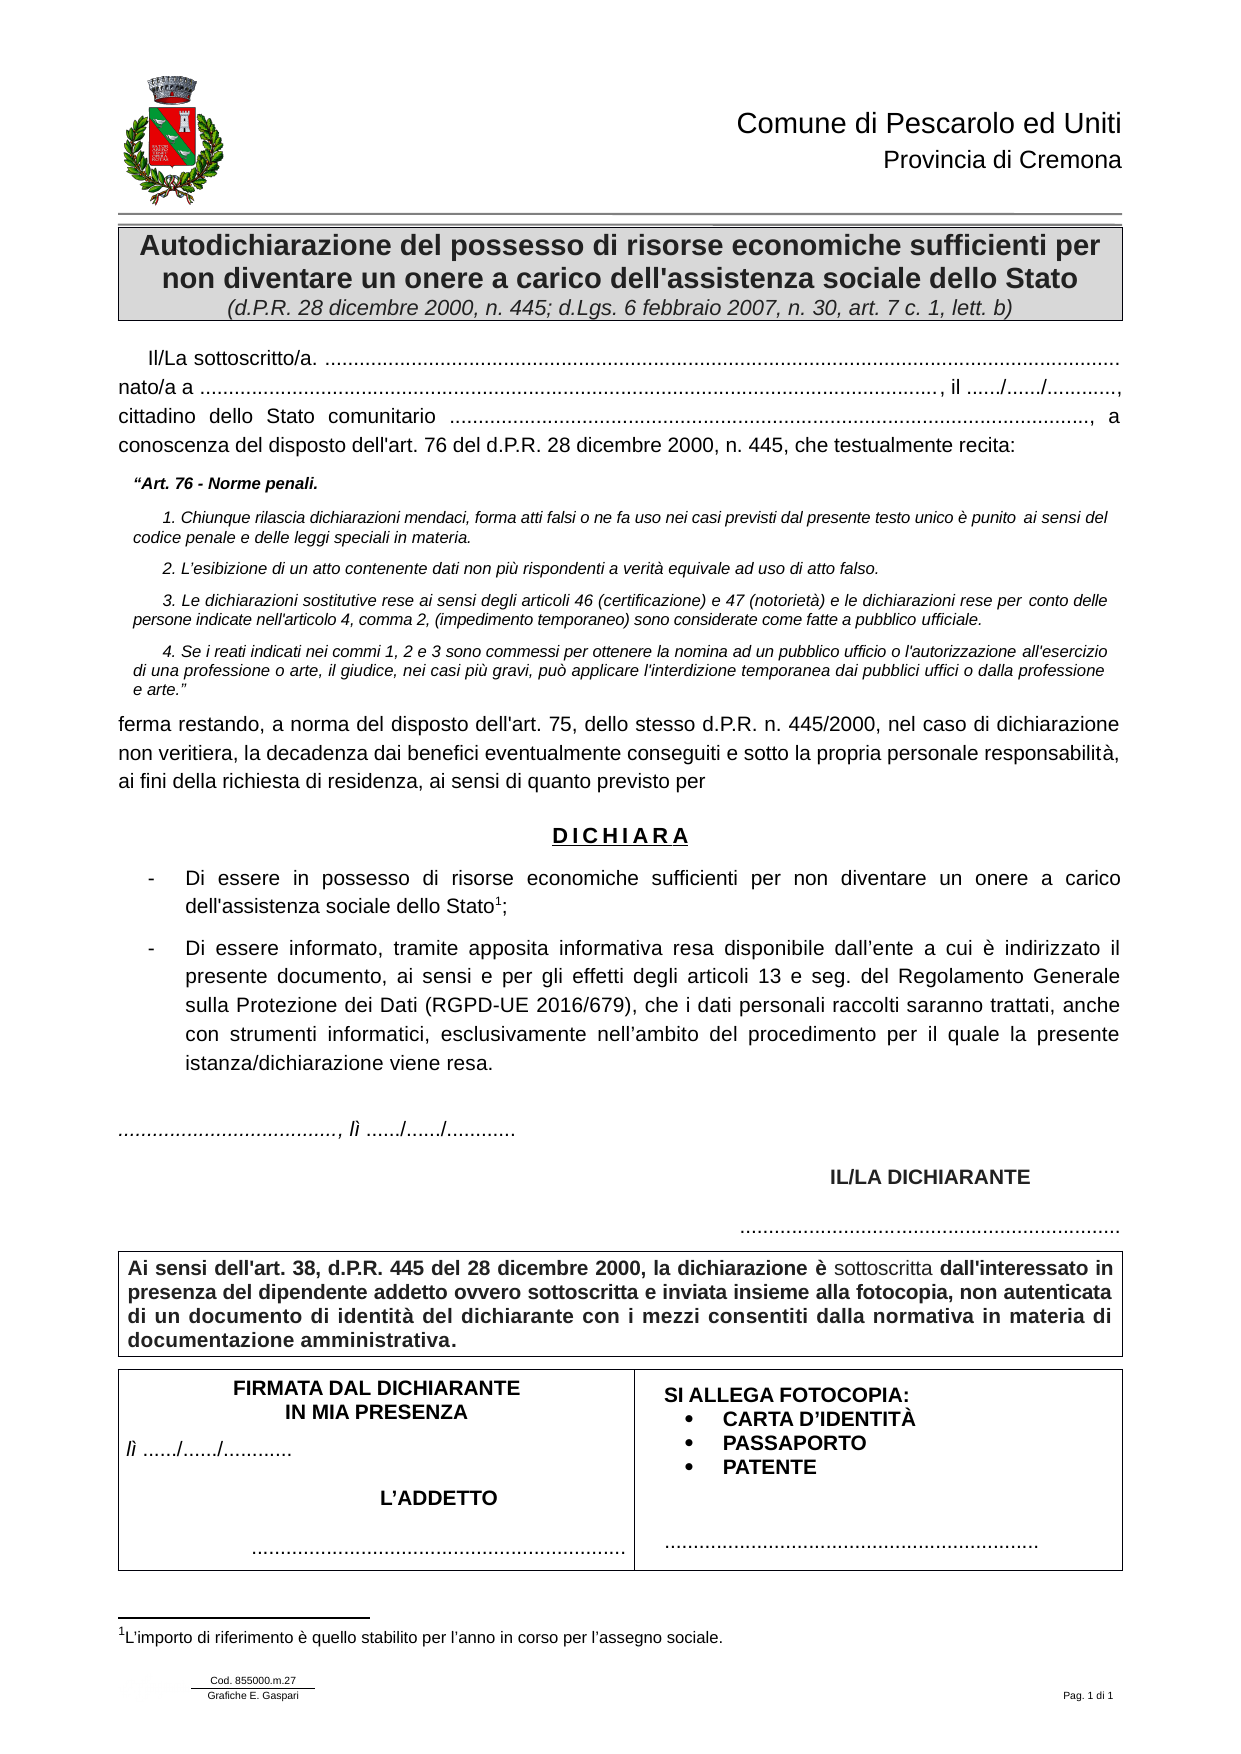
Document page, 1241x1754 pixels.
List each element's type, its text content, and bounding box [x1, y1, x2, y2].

text DICHIARA [118, 823, 1122, 848]
text 3. Le dichiarazioni sostitutive rese ai sensi degli articoli 46 (certificazione) e 47 (notorietà) e le dichiarazioni rese per conto delle persone indicate nell'articolo 4, comma 2, (impedimento temporaneo) sono considerate come fatte a pubblico ufficiale. [133, 591, 1107, 629]
text Provincia di Cremona [224, 145, 1122, 174]
list Di essere informato, tramite apposita informativa resa disponibile dall’ente a cui è indirizzato il presente documento, ai sensi e per gli effetti degli articoli 13 e seg. del Regolamento Generale sulla Protezione dei Dati (RGPD-UE 2016/679), che i dati personali raccolti saranno trattati, anche con strumenti informatici, esclusivamente nell’ambito del procedimento per il quale la presente istanza/dichiarazione viene resa. [148, 936, 1122, 1074]
list Di essere in possesso di risorse economiche sufficienti per non diventare un onere a carico dell'assistenza sociale dello Stato; [148, 866, 1122, 918]
text ......................................, lì ....../....../............ [118, 1117, 1122, 1141]
text 1. Chiunque rilascia dichiarazioni mendaci, forma atti falsi o ne fa uso nei casi previsti dal presente testo unico è punito ai sensi del codice penale e delle leggi speciali in materia. [133, 508, 1107, 547]
table_header SI ALLEGA FOTOCOPIA: CARTA D’IDENTITÀ PASSAPORTO PATENTE ................................................................. [635, 1370, 1122, 1570]
picture [122, 76, 224, 207]
table_header Autodichiarazione del possesso di risorse economiche sufficienti per non diventare un onere a carico dell'assistenza sociale dello Stato (d.P.R. 28 dicembre 2000, n. 445; d.Lgs. 6 febbraio 2007, n. 30, art. 7 c. 1, lett. b) [119, 228, 1122, 320]
text .................................................................. [738, 1214, 1122, 1238]
table_header Ai sensi dell'art. 38, d.P.R. 445 del 28 dicembre 2000, la dichiarazione è sottoscritta dall'interessato in presenza del dipendente addetto ovvero sottoscritta e inviata insieme alla fotocopia, non autenticata di un documento di identità del dichiarante con i mezzi consentiti dalla normativa in materia di documentazione amministrativa. [119, 1252, 1122, 1356]
text Il/La sottoscritto/a. .......................................................................................................................................... nato/a a ................................................................................................................................, il ....../....../............, cittadino dello Stato comunitario ..............................................................................................................., a conoscenza del disposto dell'art. 76 del d.P.R. 28 dicembre 2000, n. 445, che testualmente recita: [118, 346, 1122, 456]
text 2. L’esibizione di un atto contenente dati non più rispondenti a verità equivale ad uso di atto falso. [133, 559, 1107, 578]
text Comune di Pescarolo ed Uniti [224, 106, 1122, 140]
text 4. Se i reati indicati nei commi 1, 2 e 3 sono commessi per ottenere la nomina ad un pubblico ufficio o l'autorizzazione all'esercizio di una professione o arte, il giudice, nei casi più gravi, può applicare l'interdizione temporanea dai pubblici uffici o dalla professione e arte.” [133, 642, 1107, 699]
text ai fini della richiesta di residenza, ai sensi di quanto previsto per [118, 769, 1122, 793]
text IL/LA DICHIARANTE [738, 1165, 1122, 1189]
list L’importo di riferimento è quello stabilito per l’anno in corso per l’assegno sociale. [118, 1624, 1122, 1648]
text “Art. 76 - Norme penali. [133, 474, 1107, 493]
text ferma restando, a norma del disposto dell'art. 75, dello stesso d.P.R. n. 445/2000, nel caso di dichiarazione non veritiera, la decadenza dai benefici eventualmente conseguiti e sotto la propria personale responsabilità, [118, 712, 1122, 764]
table_header FIRMATA DAL DICHIARANTE IN MIA PRESENZA lì ....../....../............ L’ADDETTO ................................................................. [119, 1370, 634, 1570]
